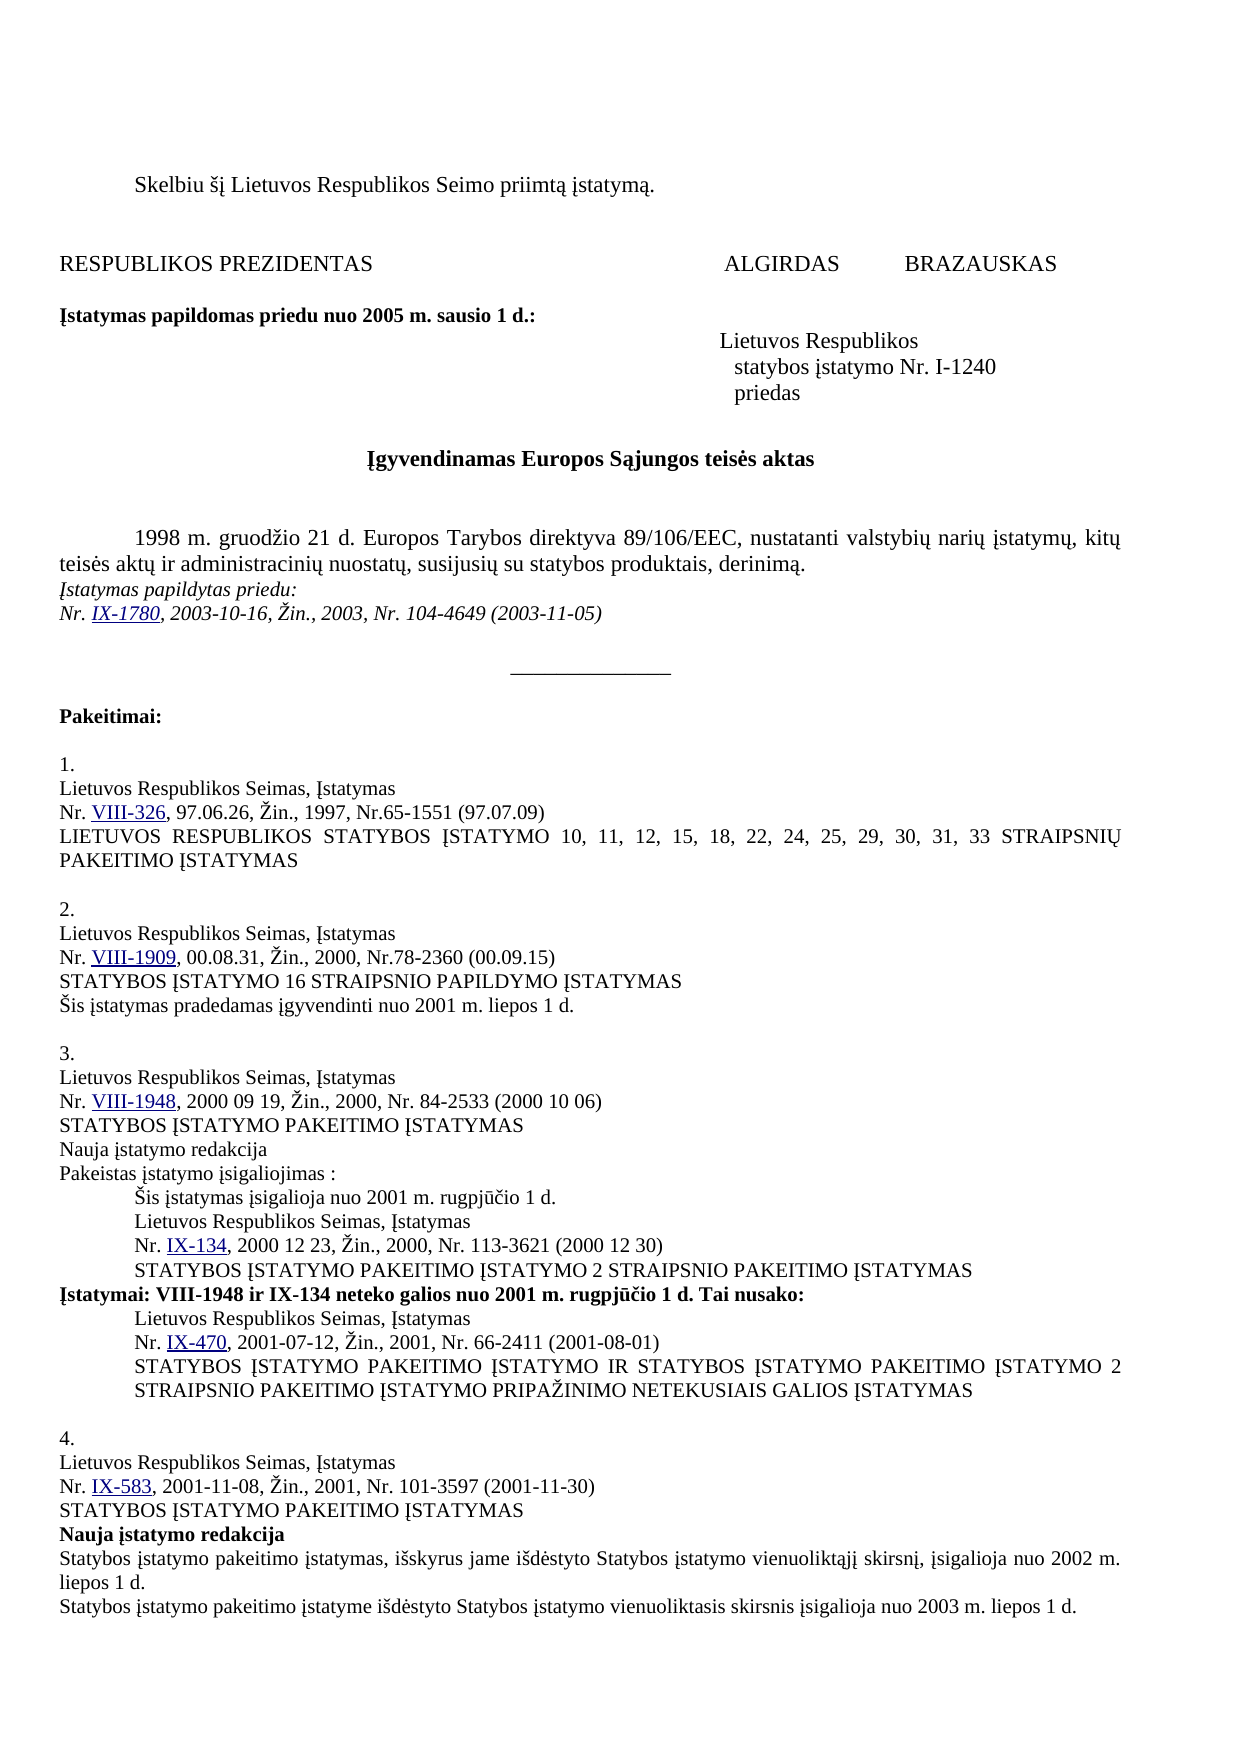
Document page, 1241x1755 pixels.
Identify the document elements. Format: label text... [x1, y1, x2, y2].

text Šis įstatymas įsigalioja nuo 2001 m. rugpjūčio 1 d. [59, 1185, 1122, 1209]
subtitle Įgyvendinamas Europos Sąjungos teisės aktas [59, 445, 1122, 472]
text Skelbiu šį Lietuvos Respublikos Seimo priimtą įstatymą. [59, 171, 1122, 197]
text Nr. VIII-1948, 2000 09 19, Žin., 2000, Nr. 84-2533 (2000 10 06) [59, 1089, 1122, 1113]
text 2. [59, 897, 1122, 921]
text STATYBOS ĮSTATYMO PAKEITIMO ĮSTATYMO 2 STRAIPSNIO PAKEITIMO ĮSTATYMAS [59, 1257, 1122, 1282]
text statybos įstatymo Nr. I-1240 [59, 353, 1122, 379]
text Pakeitimai: [59, 704, 1122, 728]
text Įstatymai: VIII-1948 ir IX-134 neteko galios nuo 2001 m. rugpjūčio 1 d. Tai nusako: [59, 1282, 1122, 1306]
text Įstatymas papildomas priedu nuo 2005 m. sausio 1 d.: [59, 303, 1122, 327]
text 1998 m. gruodžio 21 d. Europos Tarybos direktyva 89/106/EEC, nustatanti valstybių narių įstatymų, kitų teisės aktų ir administracinių nuostatų, susijusių su statybos produktais, derinimą. [59, 524, 1122, 577]
text Statybos įstatymo pakeitimo įstatyme išdėstyto Statybos įstatymo vienuoliktasis skirsnis įsigalioja nuo 2003 m. liepos 1 d. [59, 1594, 1122, 1618]
text Lietuvos Respublikos Seimas, Įstatymas [134, 1306, 1122, 1330]
text Nr. IX-583, 2001-11-08, Žin., 2001, Nr. 101-3597 (2001-11-30) [59, 1474, 1122, 1498]
text Nr. IX-1780, 2003-10-16, Žin., 2003, Nr. 104-4649 (2003-11-05) [59, 601, 1122, 625]
text Lietuvos Respublikos Seimas, Įstatymas [59, 921, 1122, 945]
text 3. [59, 1041, 1122, 1065]
text ______________ [59, 651, 1122, 678]
text Pakeistas įstatymo įsigaliojimas : [59, 1161, 1122, 1185]
text STATYBOS ĮSTATYMO PAKEITIMO ĮSTATYMAS [59, 1113, 1122, 1137]
text Nr. IX-134, 2000 12 23, Žin., 2000, Nr. 113-3621 (2000 12 30) [59, 1233, 1122, 1257]
text Nauja įstatymo redakcija [59, 1137, 1122, 1161]
text Šis įstatymas pradedamas įgyvendinti nuo 2001 m. liepos 1 d. [59, 993, 1122, 1017]
text priedas [59, 379, 1122, 406]
text Lietuvos Respublikos [59, 327, 1122, 353]
text Statybos įstatymo pakeitimo įstatymas, išskyrus jame išdėstyto Statybos įstatymo vienuoliktąjį skirsnį, įsigalioja nuo 2002 m. liepos 1 d. [59, 1546, 1122, 1594]
text RESPUBLIKOS PREZIDENTAS ALGIRDAS BRAZAUSKAS [59, 250, 1122, 303]
text STATYBOS ĮSTATYMO PAKEITIMO ĮSTATYMAS [59, 1498, 1122, 1522]
text Nr. VIII-1909, 00.08.31, Žin., 2000, Nr.78-2360 (00.09.15) [59, 945, 1122, 969]
text Nr. IX-470, 2001-07-12, Žin., 2001, Nr. 66-2411 (2001-08-01) [134, 1330, 1122, 1354]
text Nr. VIII-326, 97.06.26, Žin., 1997, Nr.65-1551 (97.07.09) [59, 800, 1122, 824]
text Lietuvos Respublikos Seimas, Įstatymas [59, 776, 1122, 800]
text Įstatymas papildytas priedu: [59, 577, 1122, 601]
text STATYBOS ĮSTATYMO 16 STRAIPSNIO PAPILDYMO ĮSTATYMAS [59, 969, 1122, 993]
text Lietuvos Respublikos Seimas, Įstatymas [59, 1065, 1122, 1089]
text LIETUVOS RESPUBLIKOS STATYBOS ĮSTATYMO 10, 11, 12, 15, 18, 22, 24, 25, 29, 30, 31, 33 STRAIPSNIŲ PAKEITIMO ĮSTATYMAS [59, 824, 1122, 872]
text 4. [59, 1426, 1122, 1450]
text STATYBOS ĮSTATYMO PAKEITIMO ĮSTATYMO IR STATYBOS ĮSTATYMO PAKEITIMO ĮSTATYMO 2 STRAIPSNIO PAKEITIMO ĮSTATYMO PRIPAŽINIMO NETEKUSIAIS GALIOS ĮSTATYMAS [134, 1354, 1122, 1402]
subtitle Nauja įstatymo redakcija [59, 1522, 1122, 1546]
text Lietuvos Respublikos Seimas, Įstatymas [59, 1209, 1122, 1233]
text Lietuvos Respublikos Seimas, Įstatymas [59, 1450, 1122, 1474]
text 1. [59, 752, 1122, 776]
